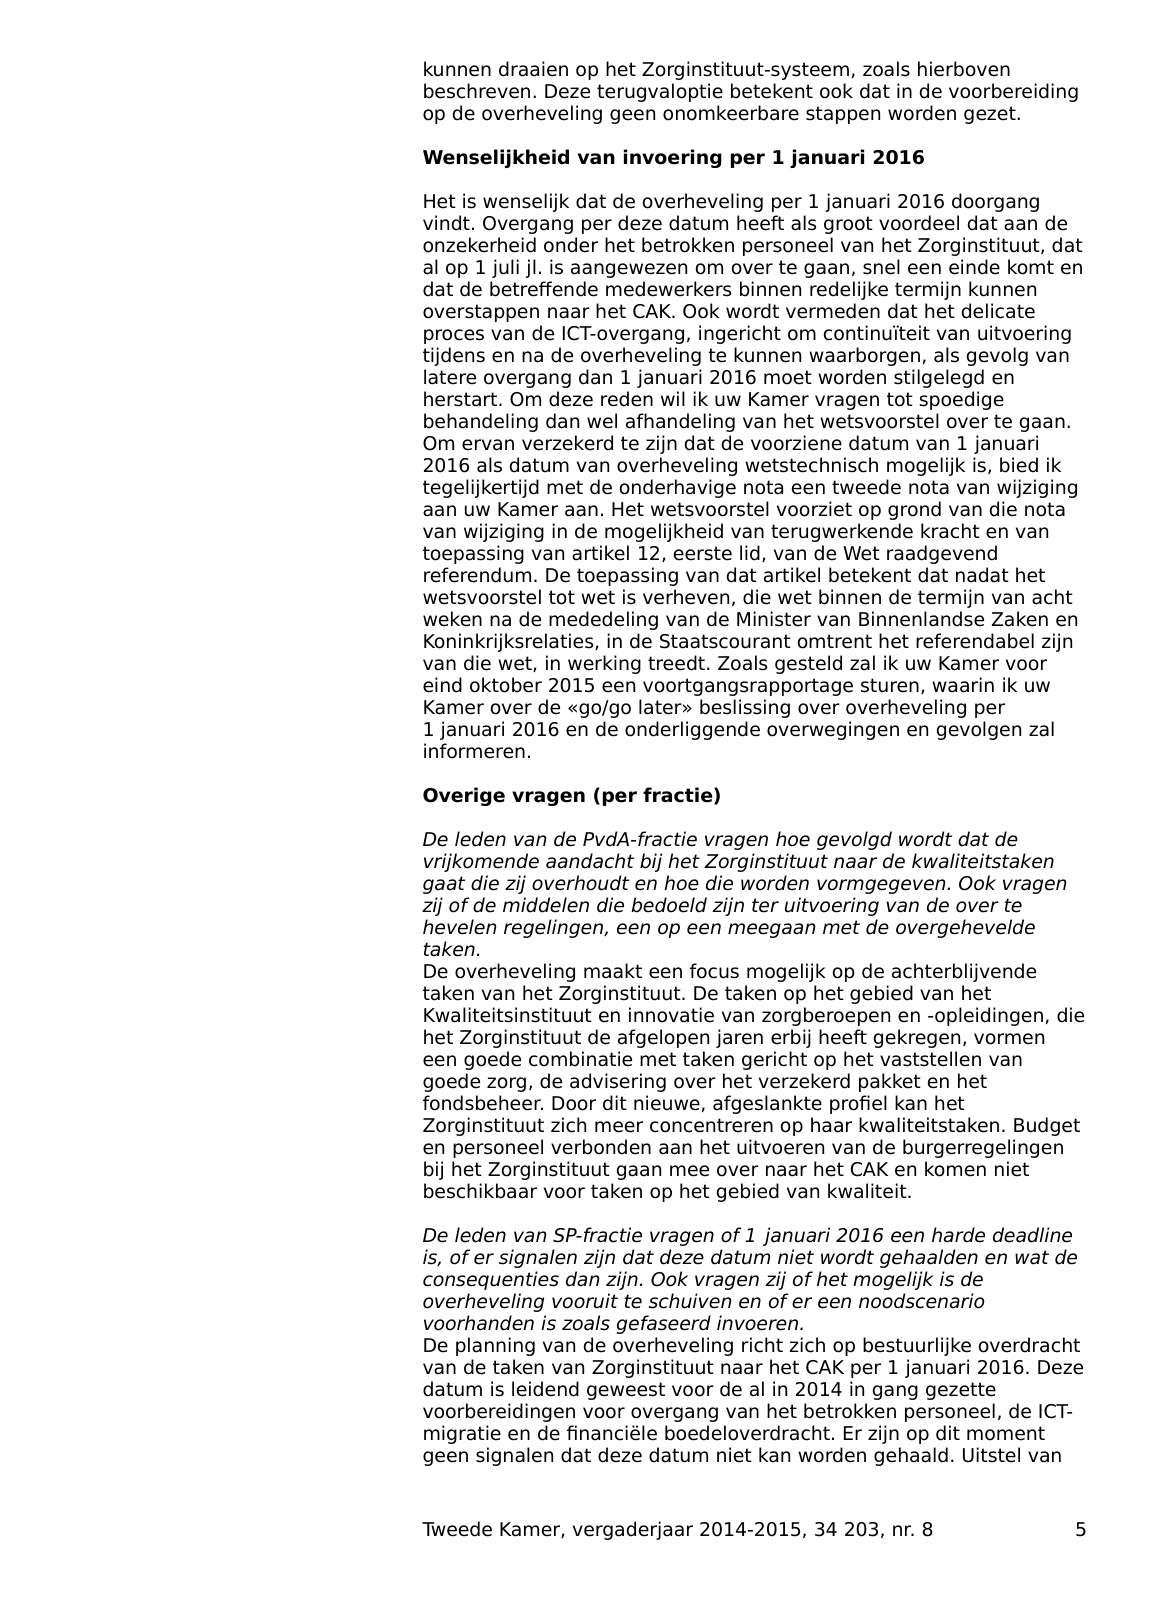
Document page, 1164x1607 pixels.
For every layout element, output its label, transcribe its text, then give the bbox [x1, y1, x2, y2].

subtitle Wenselijkheid van invoering per 1 januari 2016 [422, 147, 1087, 169]
text De leden van de PvdA-fractie vragen hoe gevolgd wordt dat de vrijkomende aandacht bij het Zorginstituut naar de kwaliteitstaken gaat die zij overhoudt en hoe die worden vormgegeven. Ook vragen zij of de middelen die bedoeld zijn ter uitvoering van de over te hevelen regelingen, een op een meegaan met de overgehevelde taken. [422, 829, 1087, 961]
text Het is wenselijk dat de overheveling per 1 januari 2016 doorgang vindt. Overgang per deze datum heeft als groot voordeel dat aan de onzekerheid onder het betrokken personeel van het Zorginstituut, dat al op 1 juli jl. is aangewezen om over te gaan, snel een einde komt en dat de betreffende medewerkers binnen redelijke termijn kunnen overstappen naar het CAK. Ook wordt vermeden dat het delicate proces van de ICT-overgang, ingericht om continuïteit van uitvoering tijdens en na de overheveling te kunnen waarborgen, als gevolg van latere overgang dan 1 januari 2016 moet worden stilgelegd en herstart. Om deze reden wil ik uw Kamer vragen tot spoedige behandeling dan wel afhandeling van het wetsvoorstel over te gaan. [422, 191, 1087, 433]
subtitle Overige vragen (per fractie) [422, 785, 1087, 807]
text De leden van SP-fractie vragen of 1 januari 2016 een harde deadline is, of er signalen zijn dat deze datum niet wordt gehaalden en wat de consequenties dan zijn. Ook vragen zij of het mogelijk is de overheveling vooruit te schuiven en of er een noodscenario voorhanden is zoals gefaseerd invoeren. [422, 1225, 1087, 1335]
text kunnen draaien op het Zorginstituut-systeem, zoals hierboven beschreven. Deze terugvaloptie betekent ook dat in de voorbereiding op de overheveling geen onomkeerbare stappen worden gezet. [422, 59, 1087, 125]
text Om ervan verzekerd te zijn dat de voorziene datum van 1 januari 2016 als datum van overheveling wetstechnisch mogelijk is, bied ik tegelijkertijd met de onderhavige nota een tweede nota van wijziging aan uw Kamer aan. Het wetsvoorstel voorziet op grond van die nota van wijziging in de mogelijkheid van terugwerkende kracht en van toepassing van artikel 12, eerste lid, van de Wet raadgevend referendum. De toepassing van dat artikel betekent dat nadat het wetsvoorstel tot wet is verheven, die wet binnen de termijn van acht weken na de mededeling van de Minister van Binnenlandse Zaken en Koninkrijksrelaties, in de Staatscourant omtrent het referendabel zijn van die wet, in werking treedt. Zoals gesteld zal ik uw Kamer voor eind oktober 2015 een voortgangsrapportage sturen, waarin ik uw Kamer over de «go/go later» beslissing over overheveling per 1 januari 2016 en de onderliggende overwegingen en gevolgen zal informeren. [422, 433, 1087, 763]
text De planning van de overheveling richt zich op bestuurlijke overdracht van de taken van Zorginstituut naar het CAK per 1 januari 2016. Deze datum is leidend geweest voor de al in 2014 in gang gezette voorbereidingen voor overgang van het betrokken personeel, de ICT-migratie en de financiële boedeloverdracht. Er zijn op dit moment geen signalen dat deze datum niet kan worden gehaald. Uitstel van [422, 1335, 1087, 1467]
text De overheveling maakt een focus mogelijk op de achterblijvende taken van het Zorginstituut. De taken op het gebied van het Kwaliteitsinstituut en innovatie van zorgberoepen en -opleidingen, die het Zorginstituut de afgelopen jaren erbij heeft gekregen, vormen een goede combinatie met taken gericht op het vaststellen van goede zorg, de advisering over het verzekerd pakket en het fondsbeheer. Door dit nieuwe, afgeslankte profiel kan het Zorginstituut zich meer concentreren op haar kwaliteitstaken. Budget en personeel verbonden aan het uitvoeren van de burgerregelingen bij het Zorginstituut gaan mee over naar het CAK en komen niet beschikbaar voor taken op het gebied van kwaliteit. [422, 961, 1087, 1203]
